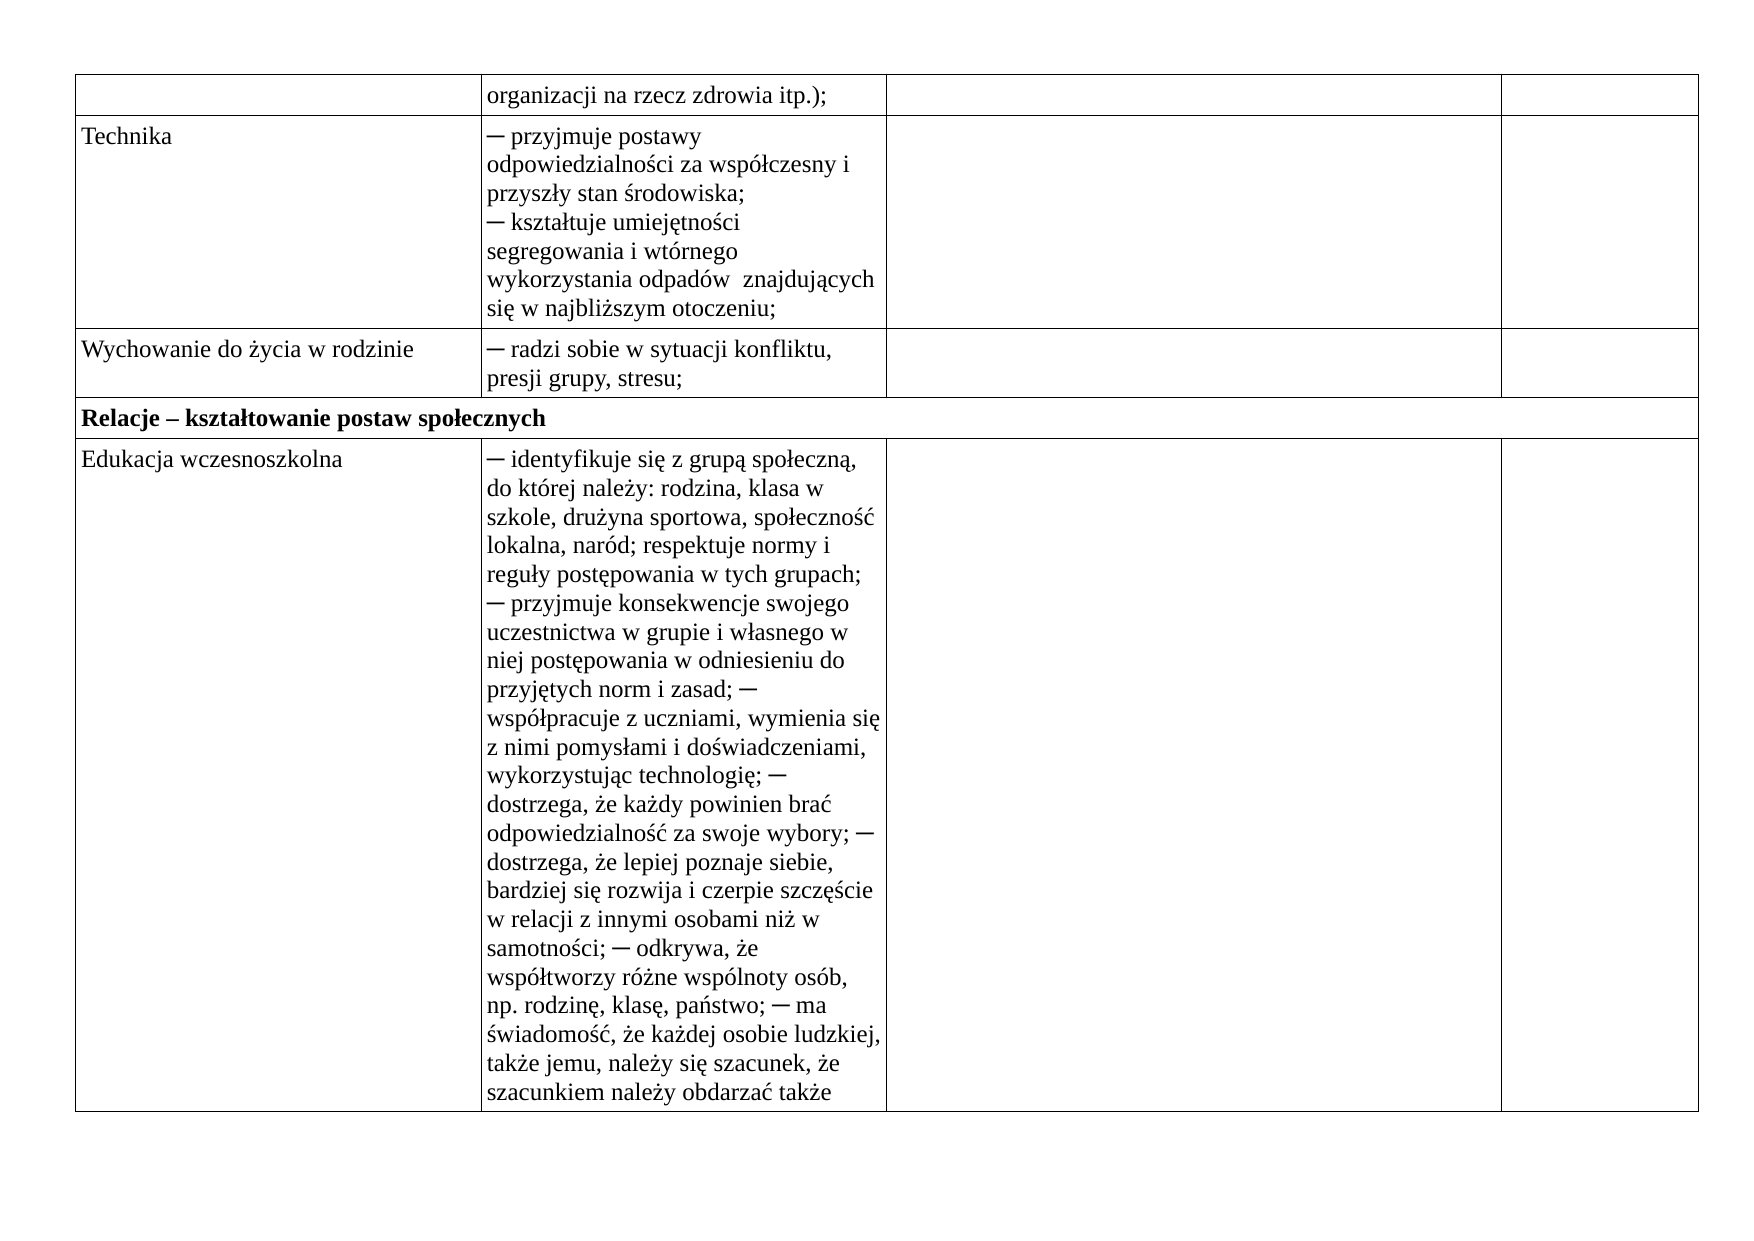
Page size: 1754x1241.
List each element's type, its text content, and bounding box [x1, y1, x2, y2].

table_cell ─ przyjmuje postawy odpowiedzialności za współczesny i przyszły stan środowiska; ─ kształtuje umiejętności segregowania i wtórnego wykorzystania odpadów znajdujących się w najbliższym otoczeniu; [482, 116, 886, 328]
table_cell Edukacja wczesnoszkolna [76, 439, 481, 1111]
table_cell [887, 439, 1501, 1111]
table_cell [887, 116, 1501, 328]
table_cell organizacji na rzecz zdrowia itp.); [482, 75, 886, 114]
table_cell [1502, 439, 1698, 1111]
table_cell [887, 75, 1501, 114]
table_cell Wychowanie do życia w rodzinie [76, 329, 481, 397]
table_cell [76, 75, 481, 114]
table_cell ─ radzi sobie w sytuacji konfliktu, presji grupy, stresu; [482, 329, 886, 397]
table_cell Relacje – kształtowanie postaw społecznych [76, 398, 1698, 438]
table_cell [887, 329, 1501, 397]
table_cell Technika [76, 116, 481, 328]
table_cell ─ identyfikuje się z grupą społeczną, do której należy: rodzina, klasa w szkole, drużyna sportowa, społeczność lokalna, naród; respektuje normy i reguły postępowania w tych grupach; ─ przyjmuje konsekwencje swojego uczestnictwa w grupie i własnego w niej postępowania w odniesieniu do przyjętych norm i zasad; ─ współpracuje z uczniami, wymienia się z nimi pomysłami i doświadczeniami, wykorzystując technologię; ─ dostrzega, że każdy powinien brać odpowiedzialność za swoje wybory; ─ dostrzega, że lepiej poznaje siebie, bardziej się rozwija i czerpie szczęście w relacji z innymi osobami niż w samotności; ─ odkrywa, że współtworzy różne wspólnoty osób, np. rodzinę, klasę, państwo; ─ ma świadomość, że każdej osobie ludzkiej, także jemu, należy się szacunek, że szacunkiem należy obdarzać także [482, 439, 886, 1111]
table_cell [1502, 116, 1698, 328]
table_cell [1502, 329, 1698, 397]
table_cell [1502, 75, 1698, 114]
